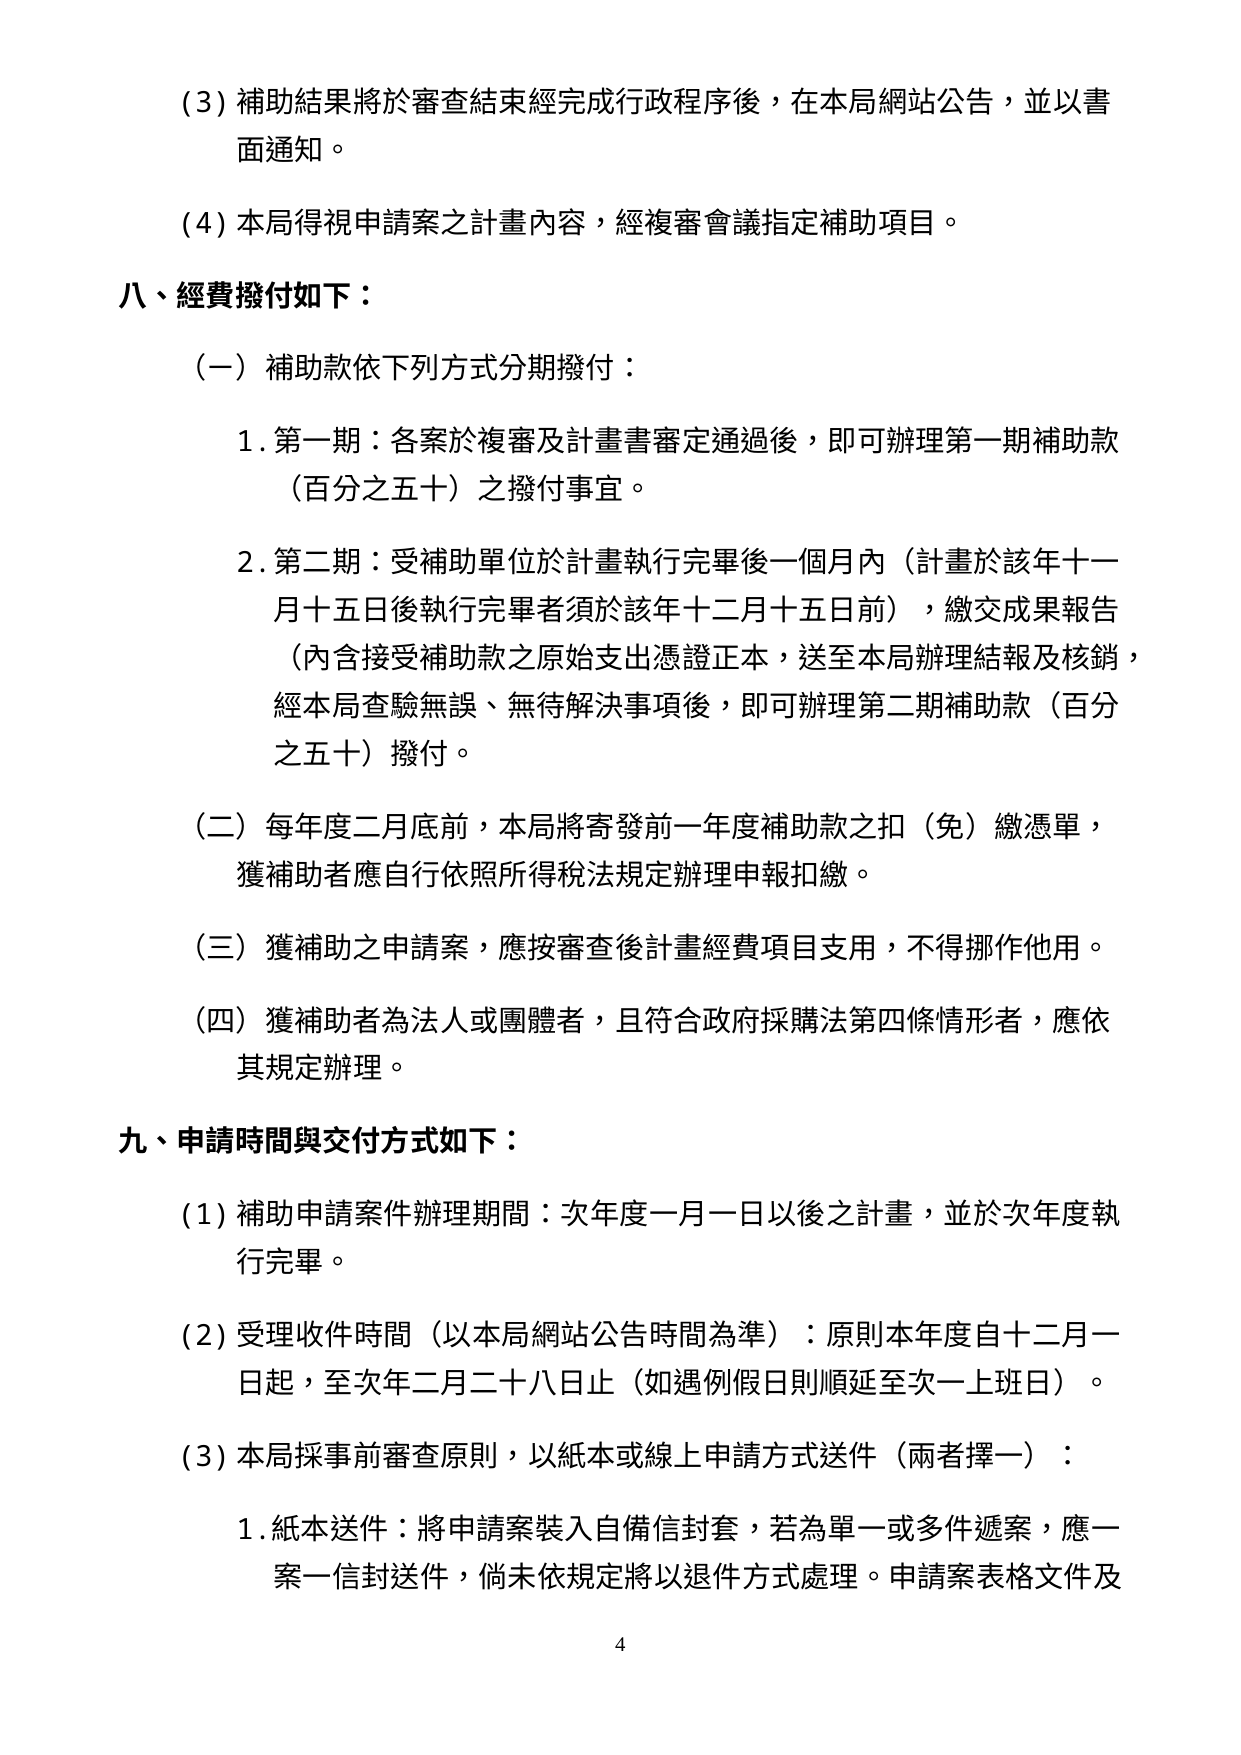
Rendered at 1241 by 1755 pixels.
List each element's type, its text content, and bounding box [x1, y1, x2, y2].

text 1.紙本送件：將申請案裝入自備信封套，若為單一或多件遞案，應一案一信封送件，倘未依規定將以退件方式處理。申請案表格文件及 [236, 1501, 1122, 1597]
text 九、申請時間與交付方式如下： [118, 1113, 1122, 1161]
list 補助結果將於審查結束經完成行政程序後，在本局網站公告，並以書面通知。 [177, 74, 1122, 170]
list 補助申請案件辦理期間：次年度一月一日以後之計畫，並於次年度執行完畢。 [177, 1186, 1122, 1282]
list 第一期：各案於複審及計畫書審定通過後，即可辦理第一期補助款（百分之五十）之撥付事宜。 [236, 413, 1122, 509]
text （三）獲補助之申請案，應按審查後計畫經費項目支用，不得挪作他用。 [177, 920, 1122, 968]
text （二）每年度二月底前，本局將寄發前一年度補助款之扣（免）繳憑單，獲補助者應自行依照所得稅法規定辦理申報扣繳。 [177, 799, 1122, 895]
text （四）獲補助者為法人或團體者，且符合政府採購法第四條情形者，應依其規定辦理。 [177, 993, 1122, 1088]
text （ㄧ）補助款依下列方式分期撥付： [177, 341, 1122, 388]
text 八、經費撥付如下： [118, 268, 1122, 316]
list 第二期：受補助單位於計畫執行完畢後一個月內（計畫於該年十一月十五日後執行完畢者須於該年十二月十五日前），繳交成果報告（內含接受補助款之原始支出憑證正本，送至本局辦理結報及核銷，經本局查驗無誤、無待解決事項後，即可辦理第二期補助款（百分之五十）撥付。 [236, 534, 1122, 774]
list 本局得視申請案之計畫內容，經複審會議指定補助項目。 [177, 195, 1122, 243]
list 本局採事前審查原則，以紙本或線上申請方式送件（兩者擇一）： [177, 1428, 1122, 1476]
list 受理收件時間（以本局網站公告時間為準）：原則本年度自十二月一日起，至次年二月二十八日止（如遇例假日則順延至次一上班日）。 [177, 1307, 1122, 1403]
